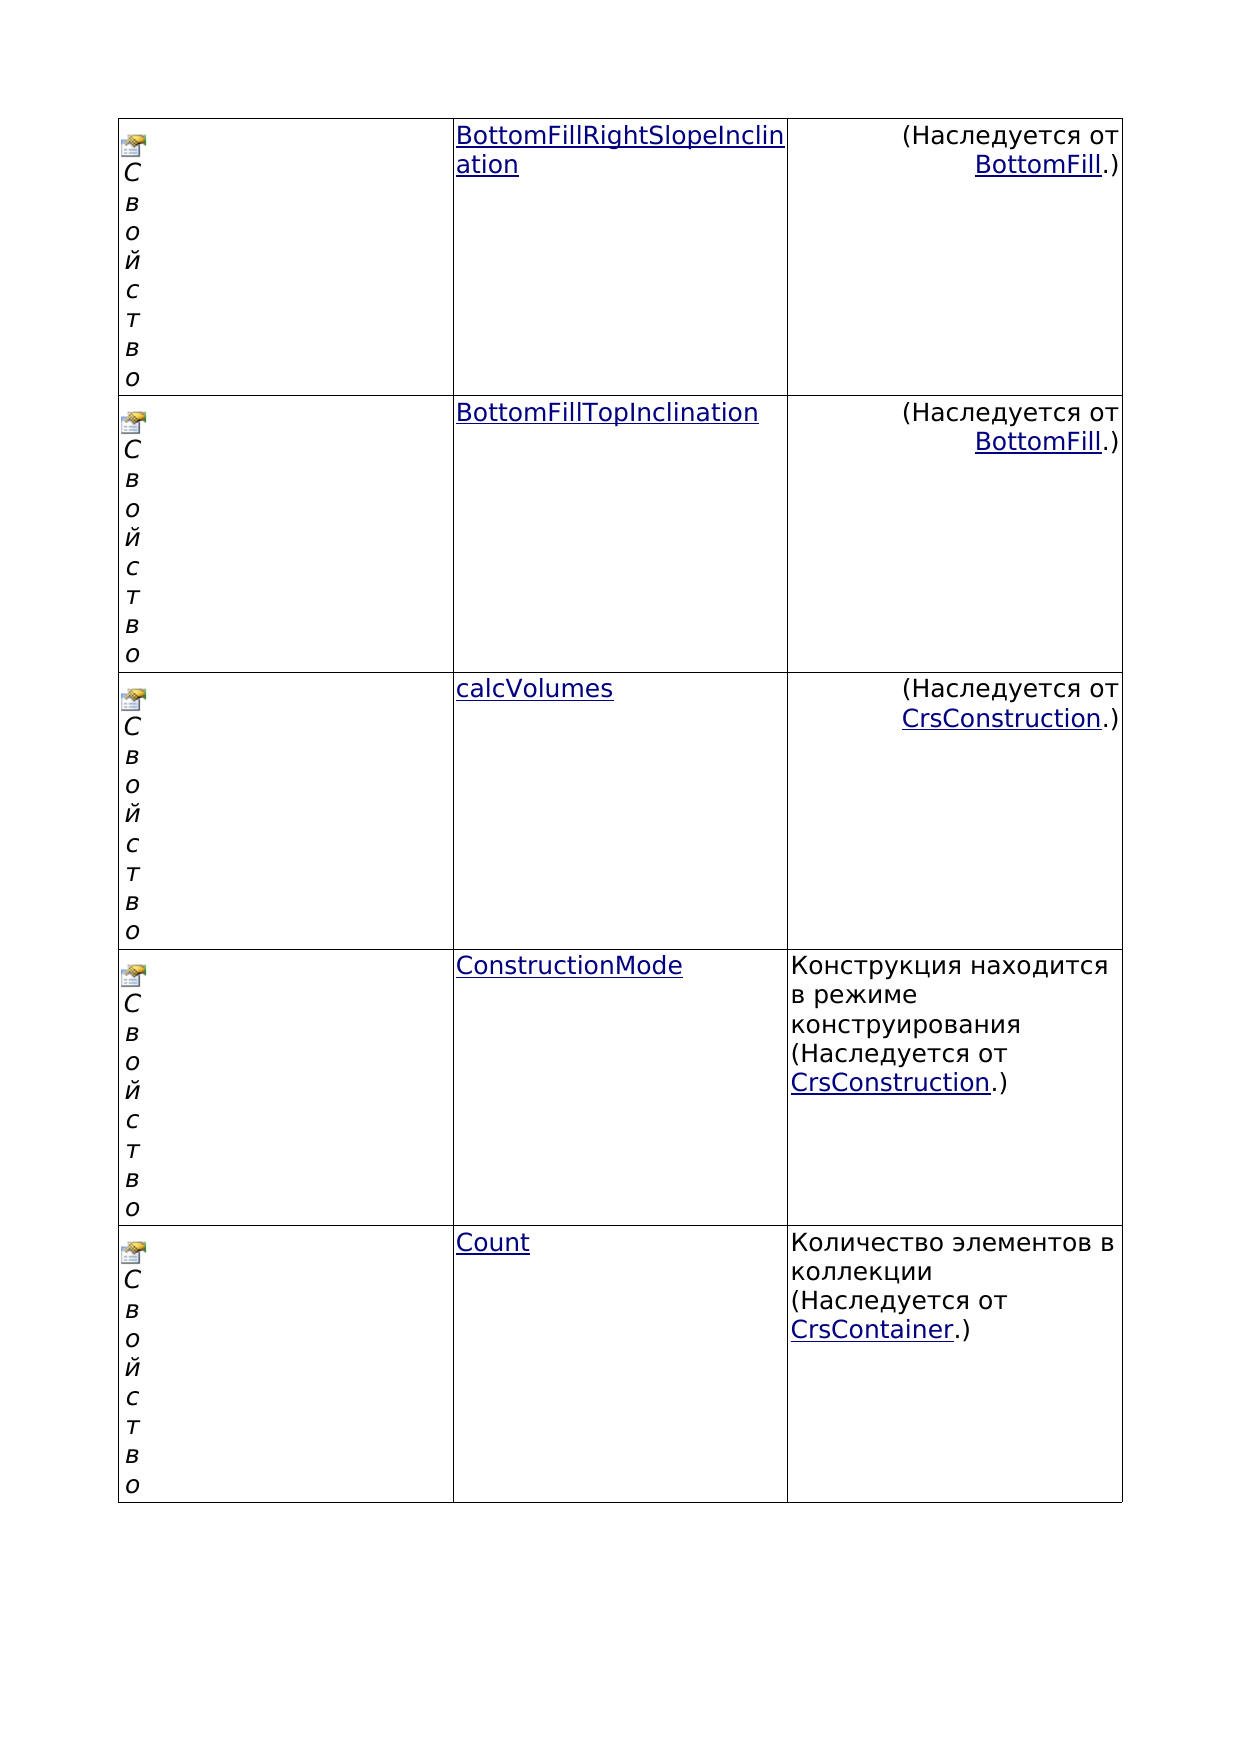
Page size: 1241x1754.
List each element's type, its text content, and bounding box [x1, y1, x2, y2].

table_cell Количество элементов в коллекции (Наследуется от CrsContainer.) [788, 1226, 1122, 1502]
table_cell BottomFillTopInclination [454, 396, 787, 672]
table_cell ConstructionMode [454, 950, 787, 1225]
table_cell [119, 950, 453, 1225]
picture [121, 410, 147, 436]
picture [121, 687, 147, 713]
table_cell [119, 1226, 453, 1502]
table_cell Count [454, 1226, 787, 1502]
table_cell [119, 673, 453, 948]
table_cell [119, 119, 453, 395]
table_cell BottomFillRightSlopeInclination [454, 119, 787, 395]
table_cell (Наследуется от CrsConstruction.) [788, 673, 1122, 948]
table_cell [119, 396, 453, 672]
picture [121, 963, 147, 989]
picture [121, 1240, 147, 1266]
table_cell (Наследуется от BottomFill.) [788, 119, 1122, 395]
table_cell (Наследуется от BottomFill.) [788, 396, 1122, 672]
picture [121, 133, 147, 159]
table_cell calcVolumes [454, 673, 787, 948]
table_cell Конструкция находится в режиме конструирования (Наследуется от CrsConstruction.) [788, 950, 1122, 1225]
